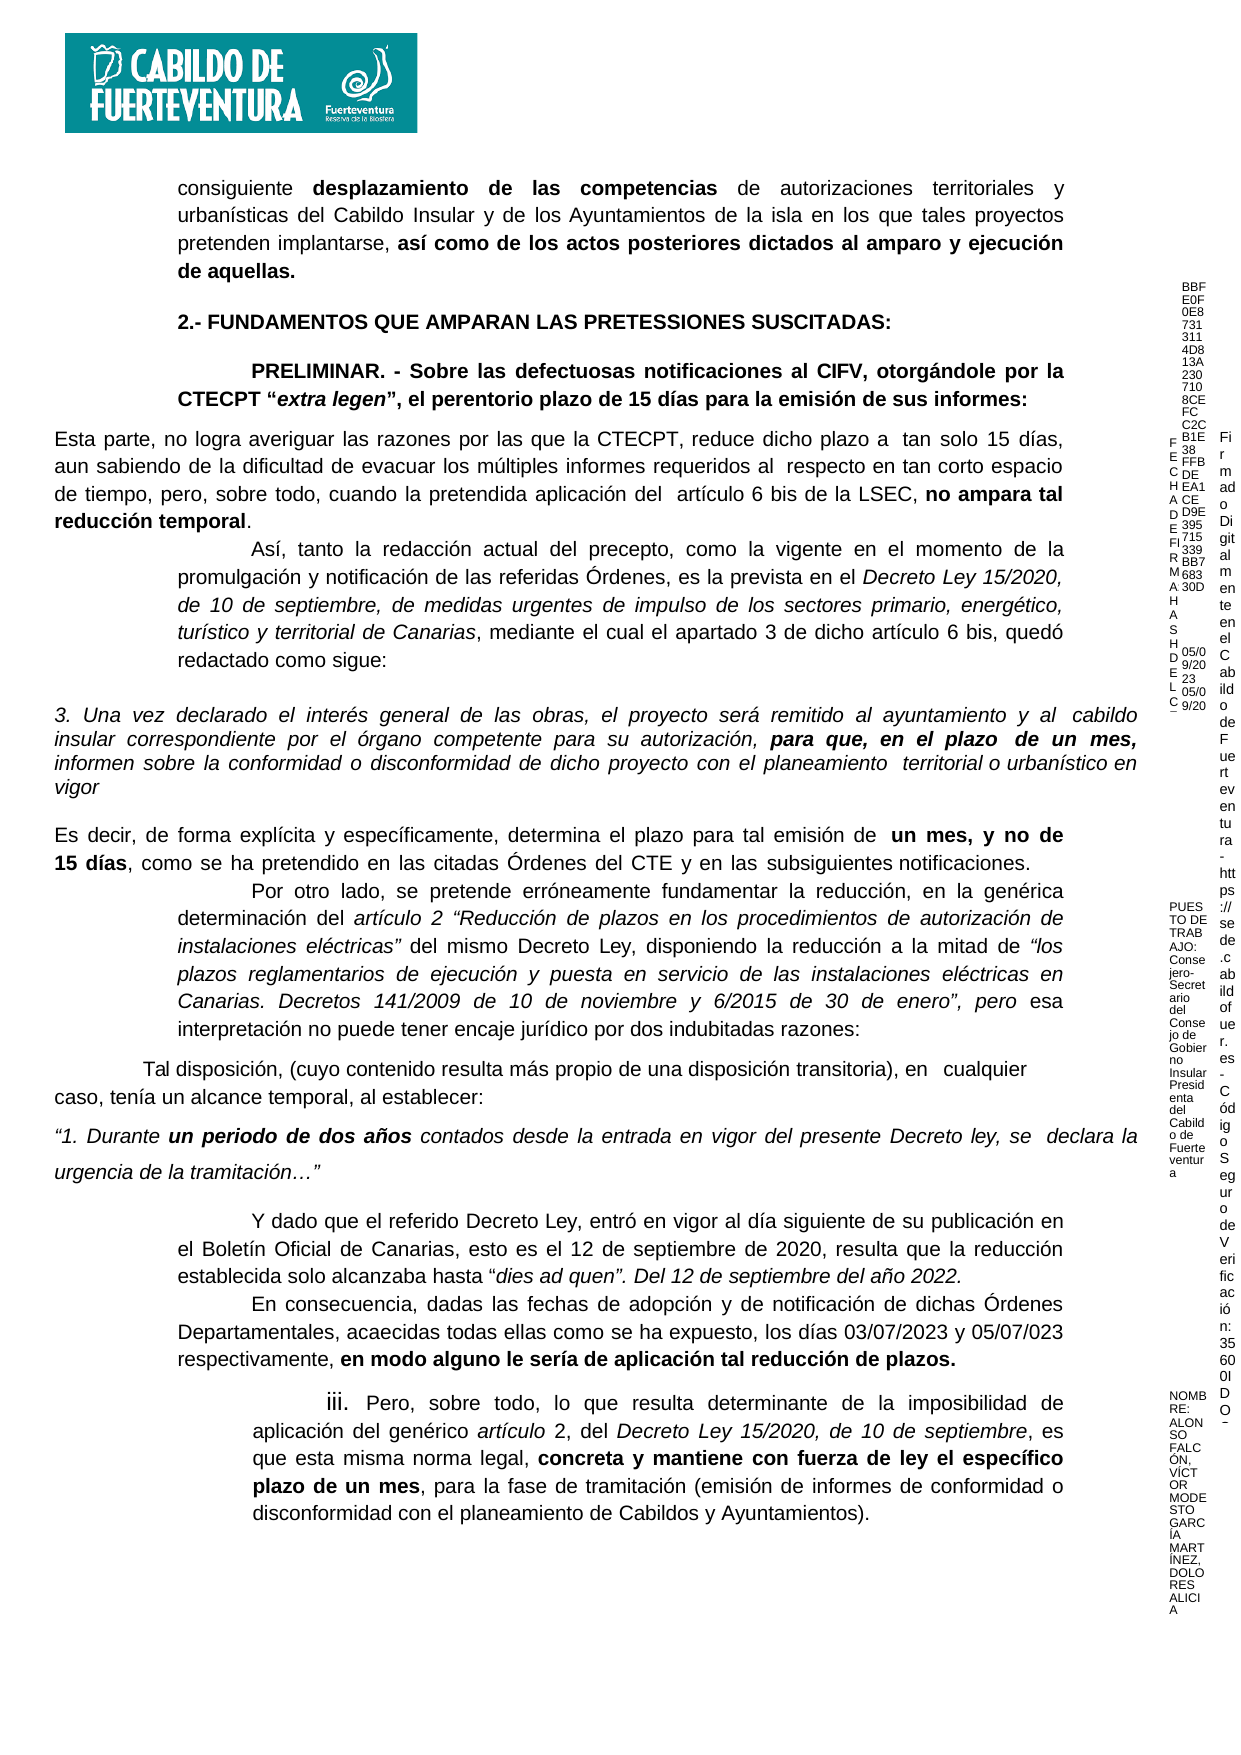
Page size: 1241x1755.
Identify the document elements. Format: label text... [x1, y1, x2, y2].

text [1167, 1389, 1209, 1621]
text PUESTO DE TRABAJO: [1169, 900, 1209, 954]
text 05/09/2023 [1182, 646, 1209, 686]
subtitle 3. Una vez declarado el interés general de las obras, el proyecto será remitido al ayuntamiento y al cabildo insular correspondiente por el órgano competente para su autorización, para que, en el plazo de un mes, informen sobre la conformidad o disconformidad de dicho proyecto con el planeamiento territorial o urbanístico en vigor [54, 702, 1138, 799]
text FECHA DE FIRMA: HASH DEL CERTIFICADO: [1169, 435, 1184, 712]
text En consecuencia, dadas las fechas de adopción y de notificación de dichas Órdenes Departamentales, acaecidas todas ellas como se ha expuesto, los días 03/07/2023 y 05/07/023 respectivamente, en modo alguno le sería de aplicación tal reducción de plazos. [177, 1292, 1064, 1371]
text Y dado que el referido Decreto Ley, entró en vigor al día siguiente de su publicación en el Boletín Oficial de Canarias, esto es el 12 de septiembre de 2020, resulta que la reducción establecida solo alcanzaba hasta “dies ad quen”. Del 12 de septiembre del año 2022. [177, 1209, 1064, 1288]
text [1179, 280, 1209, 593]
subtitle 2.- FUNDAMENTOS QUE AMPARAN LAS PRETESSIONES SUSCITADAS: [177, 310, 1179, 334]
text Firmado Digitalmente en el Cabildo de Fuerteventura - https://sede.cabildofuer.es - Código Seguro de Verificación: 35600IDOC2EA14D13B11C7CF46A3 [1219, 429, 1236, 1422]
text consiguiente desplazamiento de las competencias de autorizaciones territoriales y urbanísticas del Cabildo Insular y de los Ayuntamientos de la isla en los que tales proyectos pretenden implantarse, así como de los actos posteriores dictados al amparo y ejecución de aquellas. [177, 176, 1064, 283]
text NOMBRE: [1169, 1390, 1209, 1417]
text Por otro lado, se pretende erróneamente fundamentar la reducción, en la genérica determinación del artículo 2 “Reducción de plazos en los procedimientos de autorización de instalaciones eléctricas” del mismo Decreto Ley, disponiendo la reducción a la mitad de “los plazos reglamentarios de ejecución y puesta en servicio de las instalaciones eléctricas en Canarias. Decretos 141/2009 de 10 de noviembre y 6/2015 de 30 de enero”, pero esa interpretación no puede tener encaje jurídico por dos indubitadas razones: [177, 878, 1064, 1041]
text iii. Pero, sobre todo, lo que resulta determinante de la imposibilidad de aplicación del genérico artículo 2, del Decreto Ley 15/2020, de 10 de septiembre, es que esta misma norma legal, concreta y mantiene con fuerza de ley el específico plazo de un mes, para la fase de tramitación (emisión de informes de conformidad o disconformidad con el planeamiento de Cabildos y Ayuntamientos). [252, 1387, 1064, 1524]
text ALONSO FALCÓN, VÍCTOR MODESTO GARCÍA MARTÍNEZ, DOLORES ALICIA [1169, 1417, 1207, 1617]
subtitle Tal disposición, (cuyo contenido resulta más propio de una disposición transitoria), en cualquier caso, tenía un alcance temporal, al establecer: [54, 1057, 1060, 1108]
text BBFE0F0E87313114D813A2307108CEFCC2CB1E38 FFBDEEA1CED9E395715339BB768330D3CC2EDAE0 [1182, 282, 1207, 593]
subtitle Esta parte, no logra averiguar las razones por las que la CTECPT, reduce dicho plazo a tan solo 15 días, aun sabiendo de la dificultad de evacuar los múltiples informes requeridos al respecto en tan corto espacio de tiempo, pero, sobre todo, cuando la pretendida aplicación del artículo 6 bis de la LSEC, no ampara tal reducción temporal. [54, 427, 1064, 533]
subtitle Es decir, de forma explícita y específicamente, determina el plazo para tal emisión de un mes, y no de 15 días, como se ha pretendido en las citadas Órdenes del CTE y en las subsiguientes notificaciones. [54, 823, 1064, 875]
subtitle “1. Durante un periodo de dos años contados desde la entrada en vigor del presente Decreto ley, se declara la urgencia de la tramitación…” [54, 1124, 1138, 1184]
subtitle [1167, 900, 1209, 1205]
text PRELIMINAR. - Sobre las defectuosas notificaciones al CIFV, otorgándole por la CTECPT “extra legen”, el perentorio plazo de 15 días para la emisión de sus informes: [177, 359, 1064, 411]
text 05/09/2023 [1182, 686, 1209, 712]
text Consejero-Secretario del Consejo de Gobierno Insular Presidenta del Cabildo de Fuerteventura [1169, 955, 1207, 1180]
text Así, tanto la redacción actual del precepto, como la vigente en el momento de la promulgación y notificación de las referidas Órdenes, es la prevista en el Decreto Ley 15/2020, de 10 de septiembre, de medidas urgentes de impulso de los sectores primario, energético, turístico y territorial de Canarias, mediante el cual el apartado 3 de dicho artículo 6 bis, quedó redactado como sigue: [177, 537, 1064, 672]
